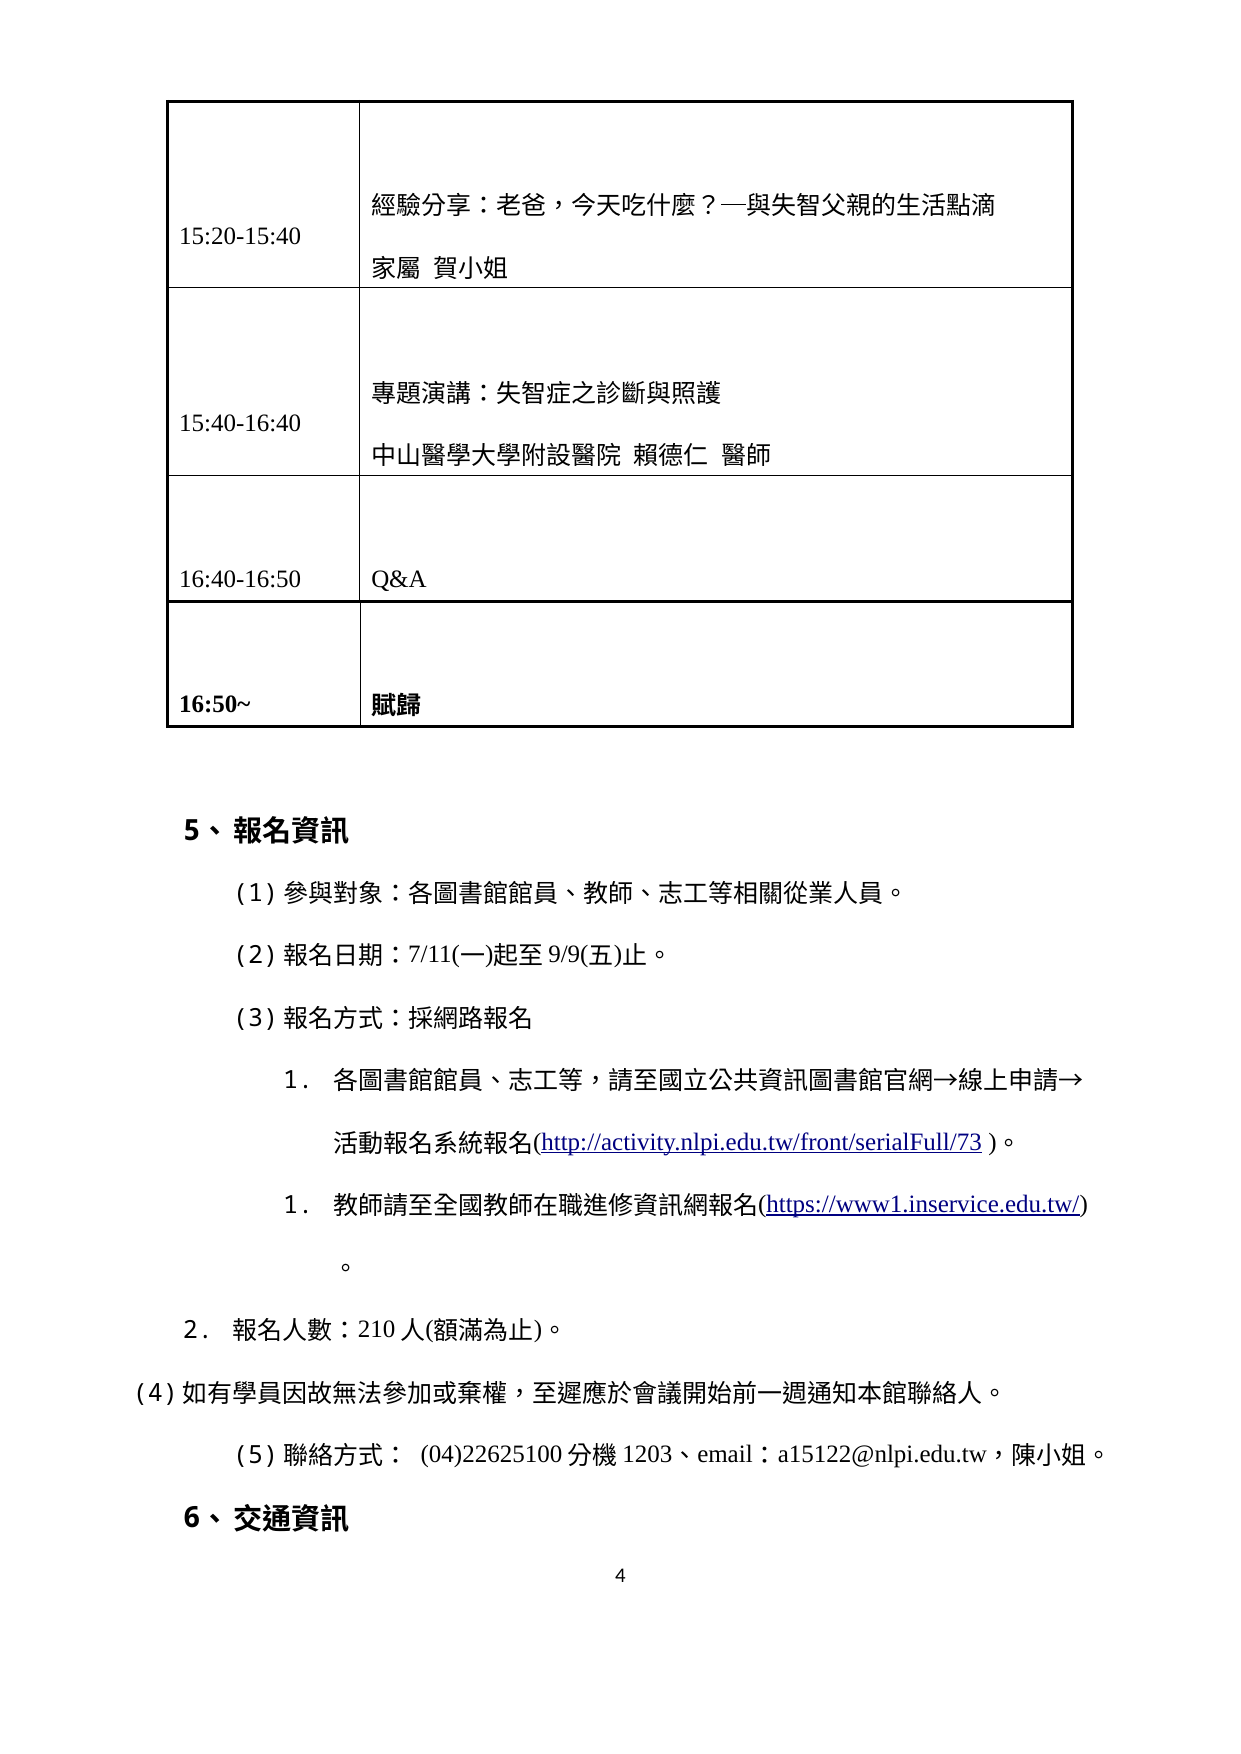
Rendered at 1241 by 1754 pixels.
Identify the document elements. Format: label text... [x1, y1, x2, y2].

list 報名日期：7/11(一)起至9/9(五)止。 [233, 912, 1107, 975]
list 如有學員因故無法參加或棄權，至遲應於會議開始前一週通知本館聯絡人。 [133, 1350, 1107, 1412]
list 聯絡方式： (04)22625100分機1203、email：a15122@nlpi.edu.tw，陳小姐。 [233, 1412, 1107, 1475]
table_cell Q&A [360, 476, 1071, 600]
list 教師請至全國教師在職進修資訊網報名(https://www1.inservice.edu.tw/) 。 [283, 1162, 1107, 1287]
table_cell 15:20-15:40 [169, 103, 359, 287]
list 報名方式：採網路報名 [233, 975, 1107, 1037]
table_cell 經驗分享：老爸，今天吃什麼？─與失智父親的生活點滴 家屬 賀小姐 [360, 103, 1071, 287]
table_cell 16:50~ [169, 603, 360, 725]
table_cell 賦歸 [361, 603, 1071, 725]
list 各圖書館館員、志工等，請至國立公共資訊圖書館官網→線上申請→活動報名系統報名(http://activity.nlpi.edu.tw/front/serialFull/73 )。 [283, 1037, 1107, 1162]
list 報名人數：210人(額滿為止)。 [183, 1287, 1107, 1350]
list 報名資訊 [183, 787, 1107, 850]
table_cell 專題演講：失智症之診斷與照護 中山醫學大學附設醫院 賴德仁 醫師 [360, 288, 1071, 475]
list 參與對象：各圖書館館員、教師、志工等相關從業人員。 [233, 850, 1107, 912]
list 交通資訊 [183, 1475, 1107, 1537]
table_cell 16:40-16:50 [169, 476, 359, 600]
table_cell 15:40-16:40 [169, 288, 359, 475]
